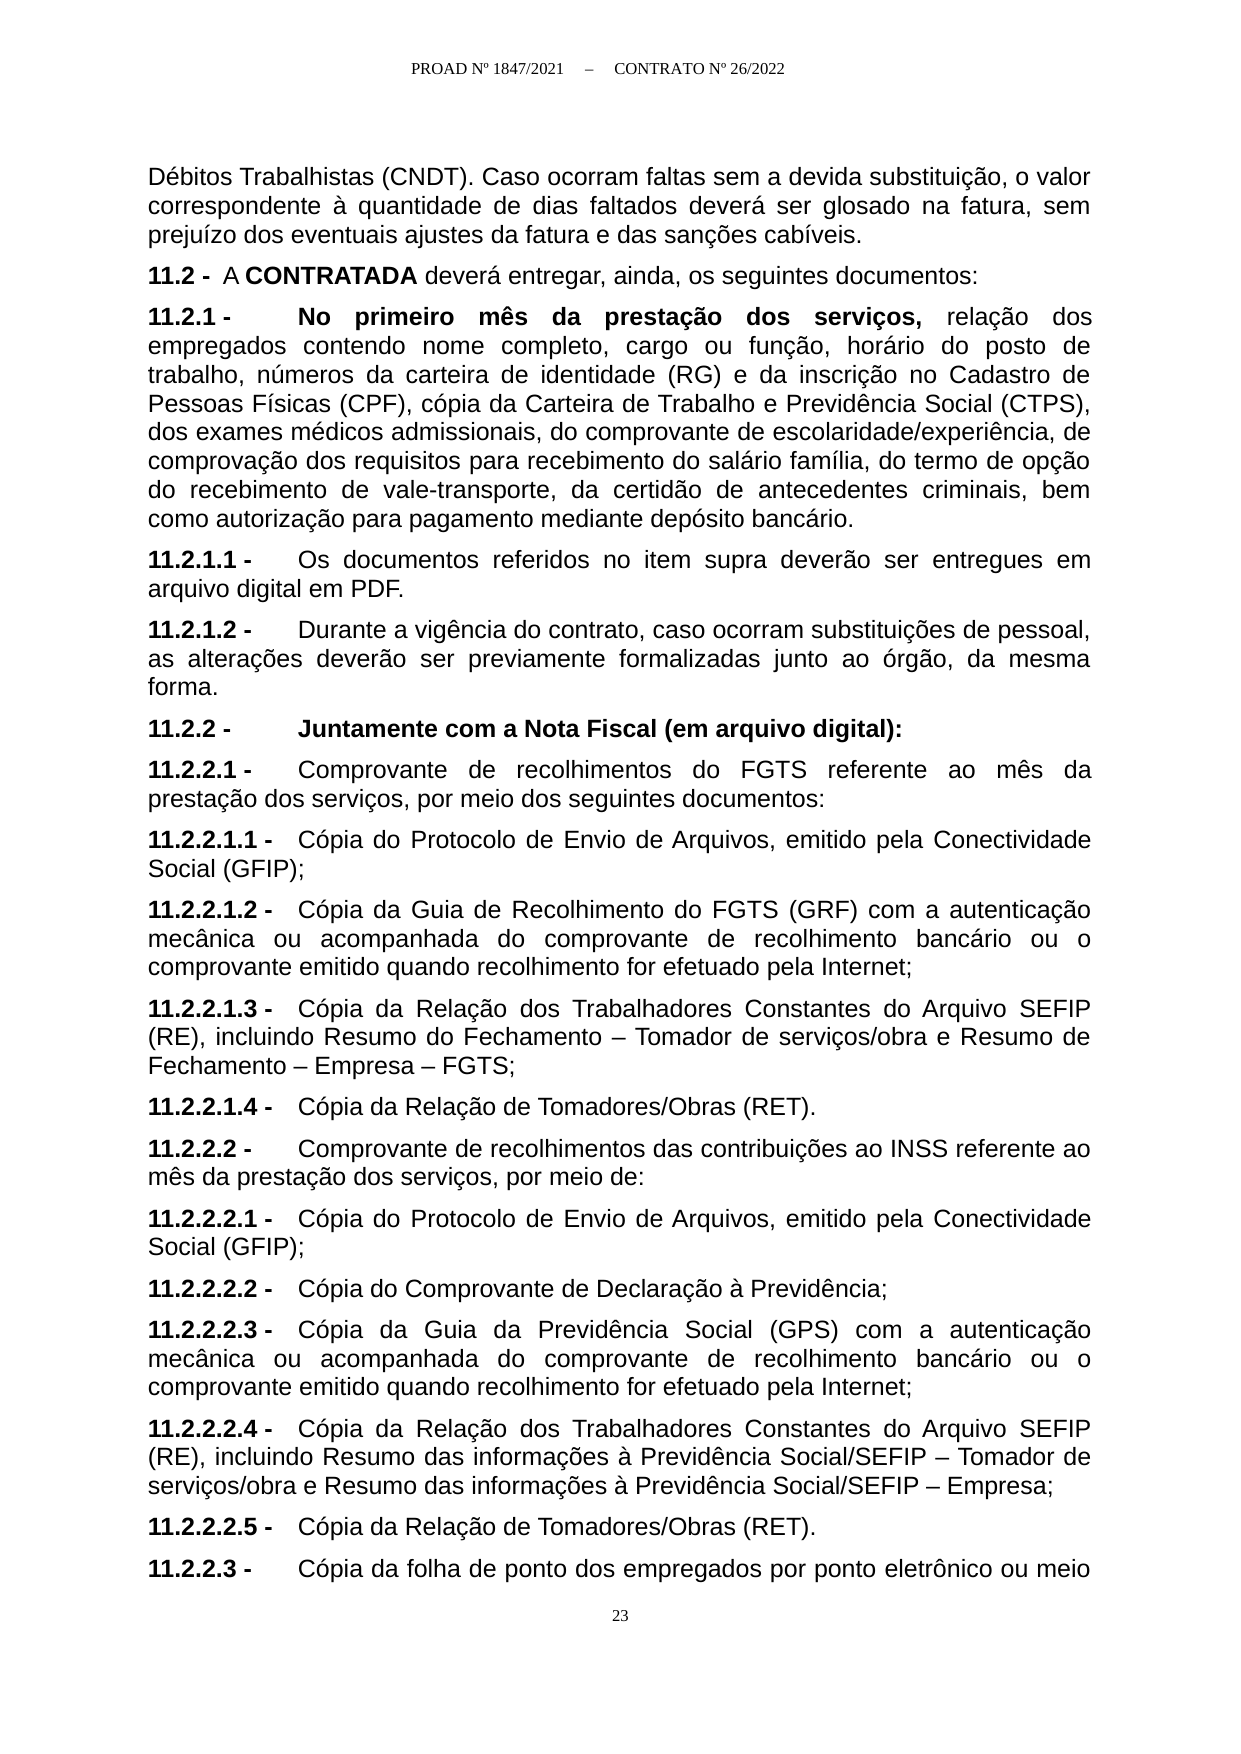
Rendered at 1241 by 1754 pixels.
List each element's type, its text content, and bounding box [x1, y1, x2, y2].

list Cópia da Guia de Recolhimento do FGTS (GRF) com a autenticação mecânica ou acompanhada do comprovante de recolhimento bancário ou o comprovante emitido quando recolhimento for efetuado pela Internet; [148, 895, 1092, 981]
list Cópia da Relação de Tomadores/Obras (RET). [148, 1092, 1092, 1121]
list Juntamente com a Nota Fiscal (em arquivo digital): [148, 714, 1092, 742]
list Cópia do Comprovante de Declaração à Previdência; [148, 1274, 1092, 1302]
list No primeiro mês da prestação dos serviços, relação dos empregados contendo nome completo, cargo ou função, horário do posto de trabalho, números da carteira de identidade (RG) e da inscrição no Cadastro de Pessoas Físicas (CPF), cópia da Carteira de Trabalho e Previdência Social (CTPS), dos exames médicos admissionais, do comprovante de escolaridade/experiência, de comprovação dos requisitos para recebimento do salário família, do termo de opção do recebimento de vale-transporte, da certidão de antecedentes criminais, bem como autorização para pagamento mediante depósito bancário. [148, 302, 1092, 532]
list Cópia da Relação de Tomadores/Obras (RET). [148, 1512, 1092, 1541]
list Cópia da folha de ponto dos empregados por ponto eletrônico ou meio [148, 1554, 1092, 1582]
list Comprovante de recolhimentos das contribuições ao INSS referente ao mês da prestação dos serviços, por meio de: [148, 1134, 1092, 1191]
list Cópia da Relação dos Trabalhadores Constantes do Arquivo SEFIP (RE), incluindo Resumo das informações à Previdência Social/SEFIP – Tomador de serviços/obra e Resumo das informações à Previdência Social/SEFIP – Empresa; [148, 1414, 1092, 1500]
list Cópia do Protocolo de Envio de Arquivos, emitido pela Conectividade Social (GFIP); [148, 1204, 1092, 1261]
list Cópia do Protocolo de Envio de Arquivos, emitido pela Conectividade Social (GFIP); [148, 825, 1092, 882]
list Cópia da Relação dos Trabalhadores Constantes do Arquivo SEFIP (RE), incluindo Resumo do Fechamento – Tomador de serviços/obra e Resumo de Fechamento – Empresa – FGTS; [148, 994, 1092, 1080]
list A CONTRATADA deverá entregar, ainda, os seguintes documentos: [148, 261, 1092, 290]
list Os documentos referidos no item supra deverão ser entregues em arquivo digital em PDF. [148, 545, 1092, 602]
list Débitos Trabalhistas (CNDT). Caso ocorram faltas sem a devida substituição, o valor correspondente à quantidade de dias faltados deverá ser glosado na fatura, sem prejuízo dos eventuais ajustes da fatura e das sanções cabíveis. [148, 162, 1092, 249]
list Cópia da Guia da Previdência Social (GPS) com a autenticação mecânica ou acompanhada do comprovante de recolhimento bancário ou o comprovante emitido quando recolhimento for efetuado pela Internet; [148, 1315, 1092, 1401]
list Comprovante de recolhimentos do FGTS referente ao mês da prestação dos serviços, por meio dos seguintes documentos: [148, 755, 1092, 812]
list Durante a vigência do contrato, caso ocorram substituições de pessoal, as alterações deverão ser previamente formalizadas junto ao órgão, da mesma forma. [148, 615, 1092, 701]
